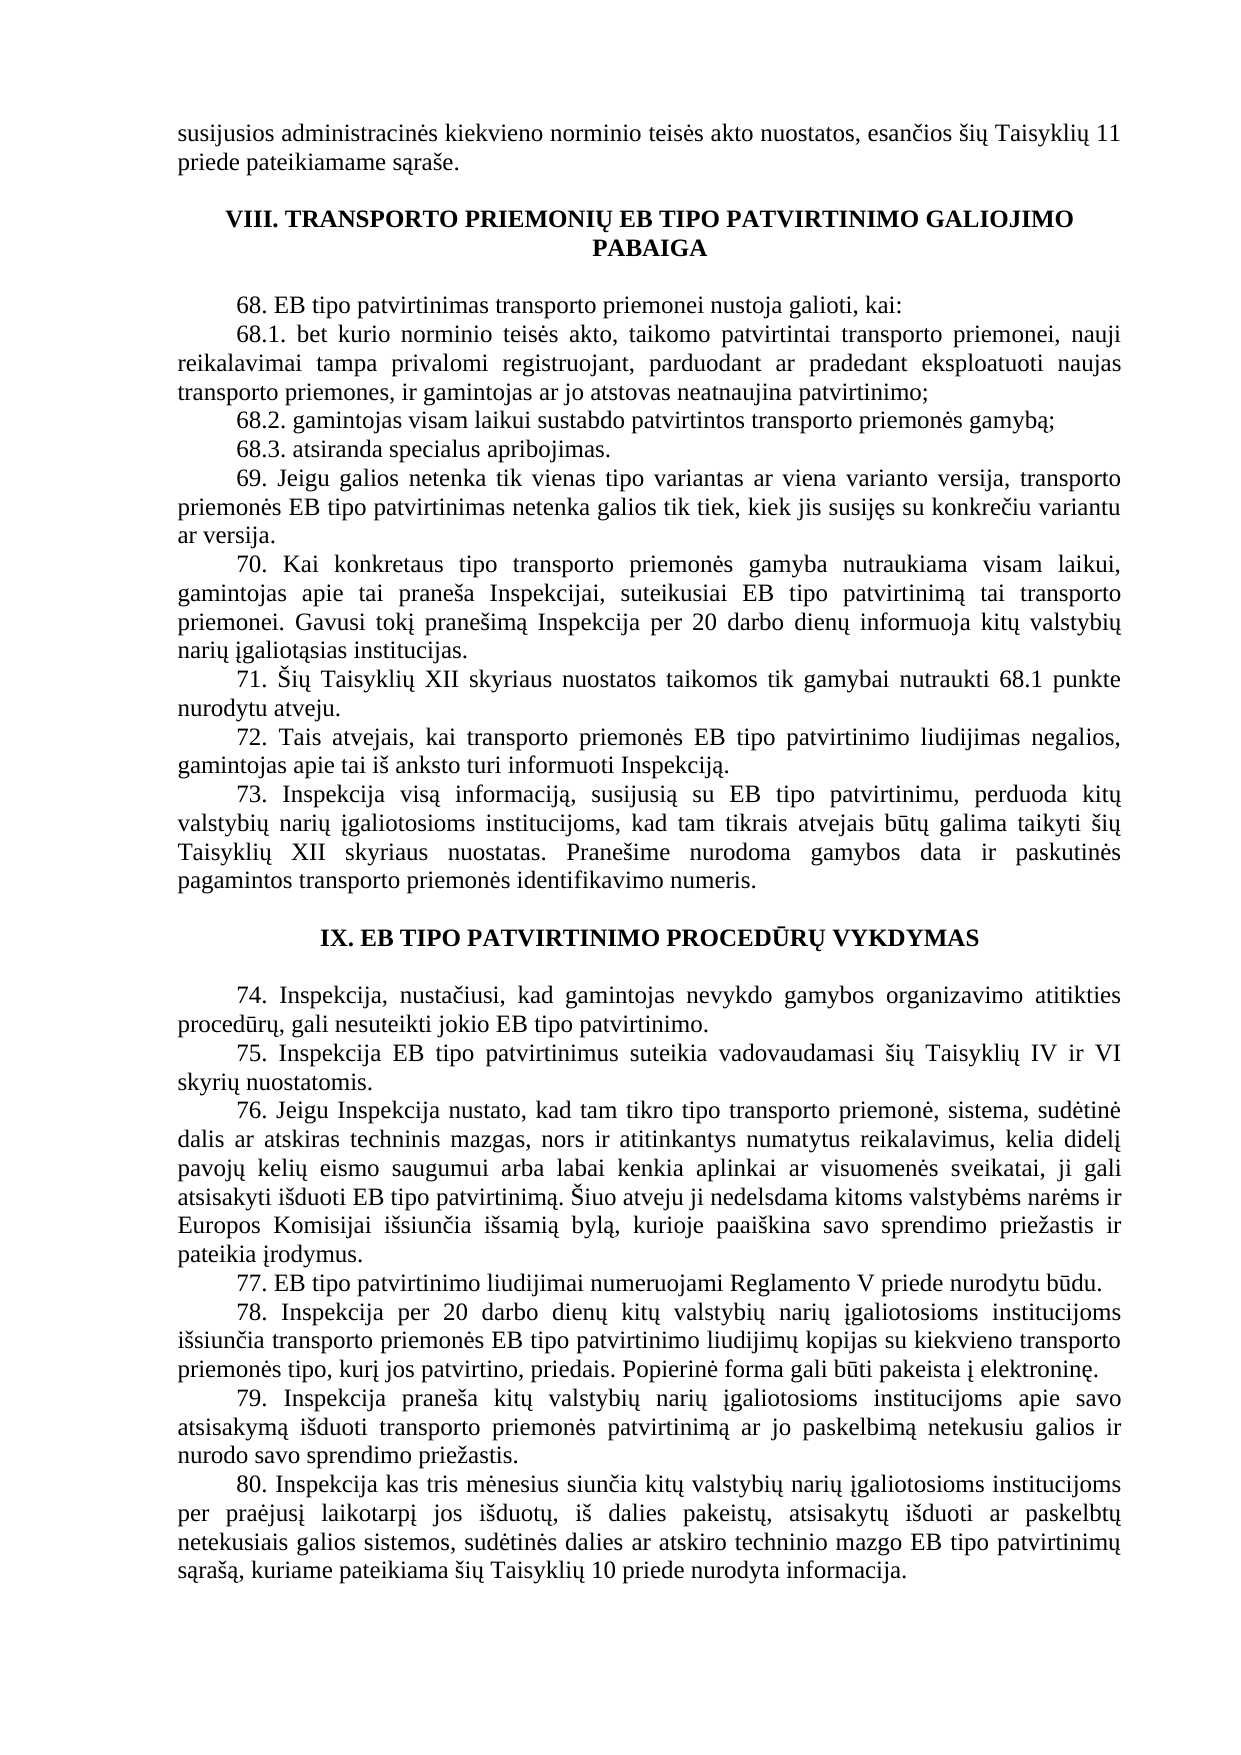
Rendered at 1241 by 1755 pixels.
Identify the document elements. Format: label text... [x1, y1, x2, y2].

text 80. Inspekcija kas tris mėnesius siunčia kitų valstybių narių įgaliotosioms institucijoms per praėjusį laikotarpį jos išduotų, iš dalies pakeistų, atsisakytų išduoti ar paskelbtų netekusiais galios sistemos, sudėtinės dalies ar atskiro techninio mazgo EB tipo patvirtinimų sąrašą, kuriame pateikiama šių Taisyklių 10 priede nurodyta informacija. [177, 1469, 1122, 1584]
text 68. EB tipo patvirtinimas transporto priemonei nustoja galioti, kai: [177, 291, 1122, 319]
text IX. EB TIPO PATVIRTINIMO PROCEDŪRŲ VYKDYMAS [177, 923, 1122, 952]
text VIII. TRANSPORTO PRIEMONIŲ EB TIPO PATVIRTINIMO GALIOJIMO PABAIGA [177, 204, 1122, 262]
text 68.3. atsiranda specialus apribojimas. [177, 434, 1122, 463]
text 78. Inspekcija per 20 darbo dienų kitų valstybių narių įgaliotosioms institucijoms išsiunčia transporto priemonės EB tipo patvirtinimo liudijimų kopijas su kiekvieno transporto priemonės tipo, kurį jos patvirtino, priedais. Popierinė forma gali būti pakeista į elektroninę. [177, 1297, 1122, 1383]
text 73. Inspekcija visą informaciją, susijusią su EB tipo patvirtinimu, perduoda kitų valstybių narių įgaliotosioms institucijoms, kad tam tikrais atvejais būtų galima taikyti šių Taisyklių XII skyriaus nuostatas. Pranešime nurodoma gamybos data ir paskutinės pagamintos transporto priemonės identifikavimo numeris. [177, 779, 1122, 894]
text 74. Inspekcija, nustačiusi, kad gamintojas nevykdo gamybos organizavimo atitikties procedūrų, gali nesuteikti jokio EB tipo patvirtinimo. [177, 981, 1122, 1038]
text 71. Šių Taisyklių XII skyriaus nuostatos taikomos tik gamybai nutraukti 68.1 punkte nurodytu atveju. [177, 664, 1122, 722]
text susijusios administracinės kiekvieno norminio teisės akto nuostatos, esančios šių Taisyklių 11 priede pateikiamame sąraše. [177, 118, 1122, 176]
text 69. Jeigu galios netenka tik vienas tipo variantas ar viena varianto versija, transporto priemonės EB tipo patvirtinimas netenka galios tik tiek, kiek jis susijęs su konkrečiu variantu ar versija. [177, 463, 1122, 549]
text 76. Jeigu Inspekcija nustato, kad tam tikro tipo transporto priemonė, sistema, sudėtinė dalis ar atskiras techninis mazgas, nors ir atitinkantys numatytus reikalavimus, kelia didelį pavojų kelių eismo saugumui arba labai kenkia aplinkai ar visuomenės sveikatai, ji gali atsisakyti išduoti EB tipo patvirtinimą. Šiuo atveju ji nedelsdama kitoms valstybėms narėms ir Europos Komisijai išsiunčia išsamią bylą, kurioje paaiškina savo sprendimo priežastis ir pateikia įrodymus. [177, 1096, 1122, 1268]
text 68.1. bet kurio norminio teisės akto, taikomo patvirtintai transporto priemonei, nauji reikalavimai tampa privalomi registruojant, parduodant ar pradedant eksploatuoti naujas transporto priemones, ir gamintojas ar jo atstovas neatnaujina patvirtinimo; [177, 319, 1122, 406]
text 72. Tais atvejais, kai transporto priemonės EB tipo patvirtinimo liudijimas negalios, gamintojas apie tai iš anksto turi informuoti Inspekciją. [177, 722, 1122, 779]
text 70. Kai konkretaus tipo transporto priemonės gamyba nutraukiama visam laikui, gamintojas apie tai praneša Inspekcijai, suteikusiai EB tipo patvirtinimą tai transporto priemonei. Gavusi tokį pranešimą Inspekcija per 20 darbo dienų informuoja kitų valstybių narių įgaliotąsias institucijas. [177, 549, 1122, 664]
text 68.2. gamintojas visam laikui sustabdo patvirtintos transporto priemonės gamybą; [177, 406, 1122, 434]
text 79. Inspekcija praneša kitų valstybių narių įgaliotosioms institucijoms apie savo atsisakymą išduoti transporto priemonės patvirtinimą ar jo paskelbimą netekusiu galios ir nurodo savo sprendimo priežastis. [177, 1383, 1122, 1469]
text 75. Inspekcija EB tipo patvirtinimus suteikia vadovaudamasi šių Taisyklių IV ir VI skyrių nuostatomis. [177, 1038, 1122, 1096]
text 77. EB tipo patvirtinimo liudijimai numeruojami Reglamento V priede nurodytu būdu. [177, 1268, 1122, 1297]
